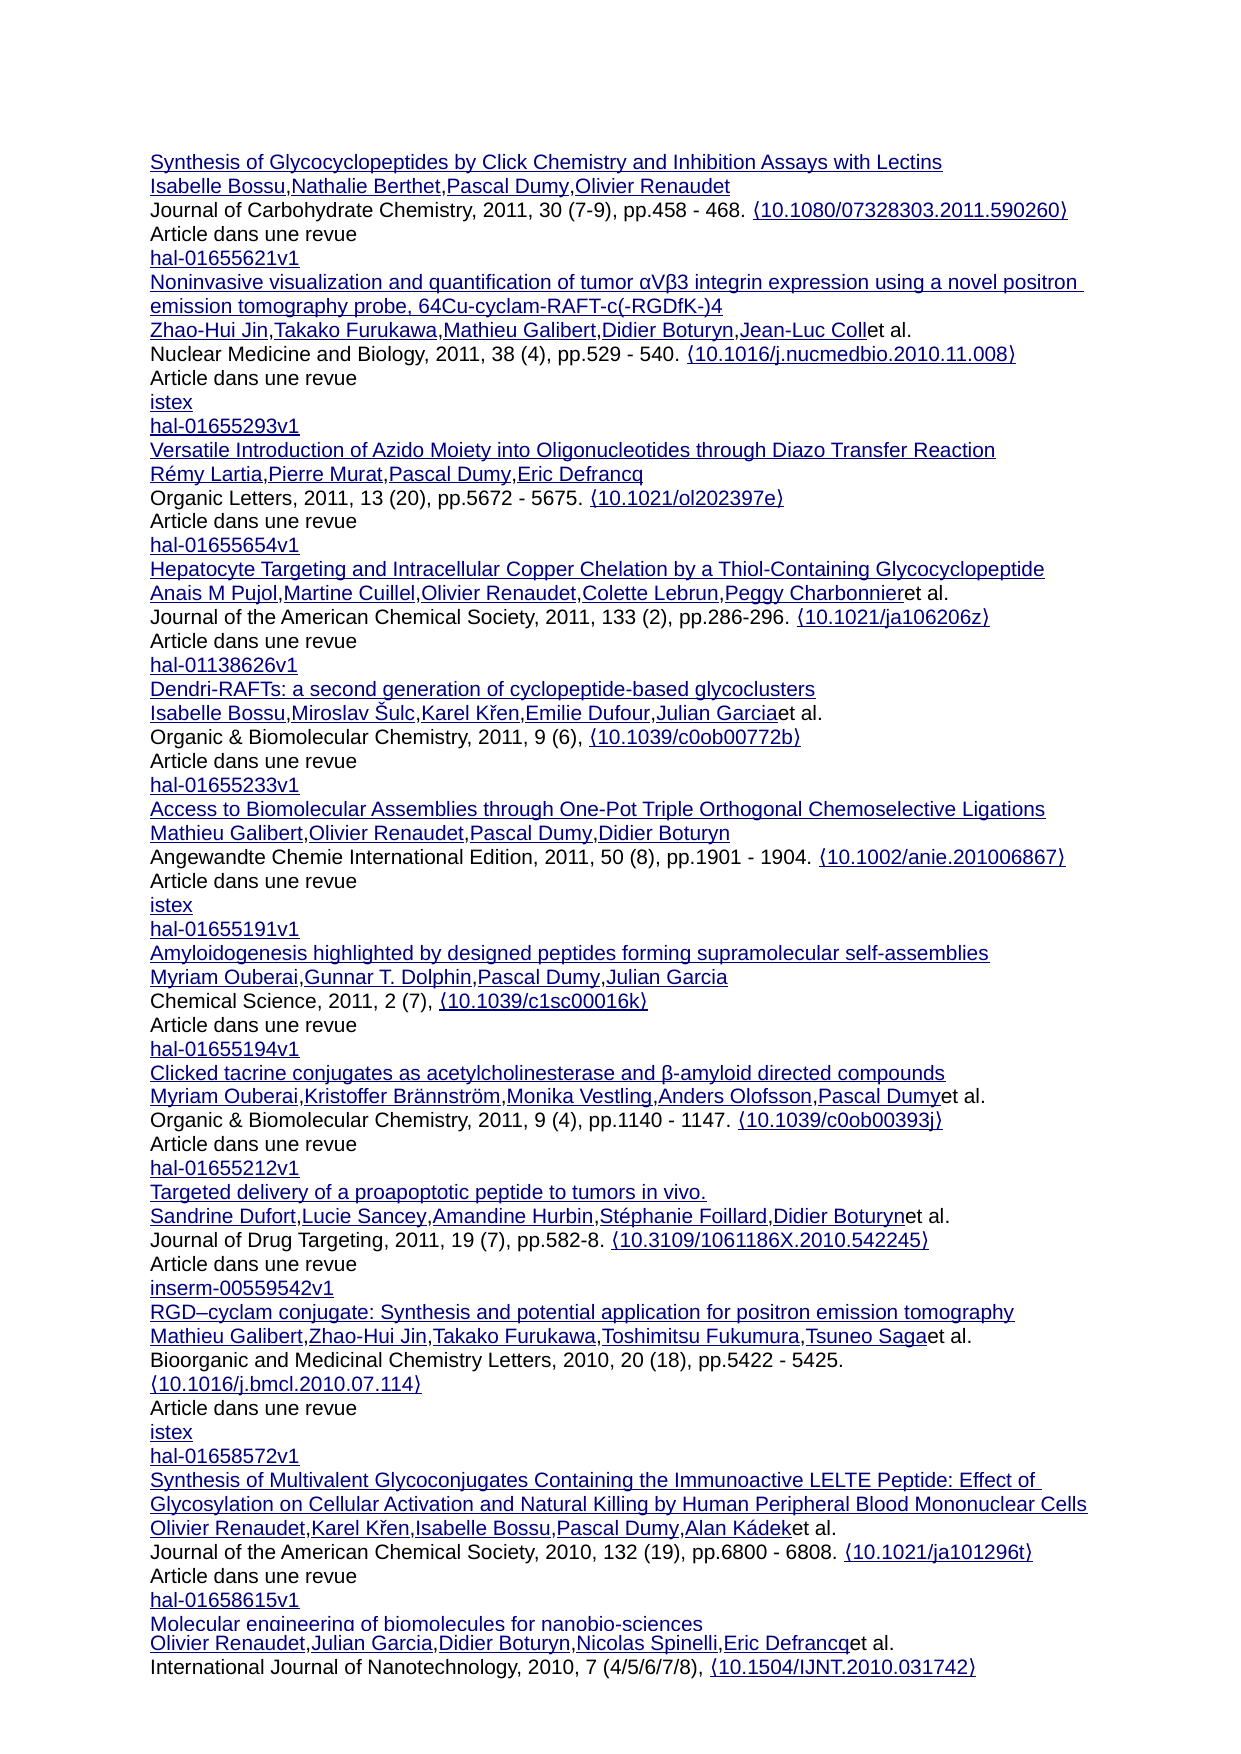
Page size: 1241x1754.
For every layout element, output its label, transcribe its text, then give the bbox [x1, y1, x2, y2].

table_cell Access to Biomolecular Assemblies through One-Pot Triple Orthogonal Chemoselective Ligations Mathieu Galibert,Olivier Renaudet,Pascal Dumy,Didier Boturyn Angewandte Chemie International Edition, 2011, 50 (8), pp.1901 - 1904. ⟨10.1002/anie.201006867⟩ Article dans une revue istex hal-01655191v1 [150, 797, 1090, 941]
table_cell Clicked tacrine conjugates as acetylcholinesterase and β-amyloid directed compounds Myriam Ouberai,Kristoffer Brännström,Monika Vestling,Anders Olofsson,Pascal Dumyet al. Organic & Biomolecular Chemistry, 2011, 9 (4), pp.1140 - 1147. ⟨10.1039/c0ob00393j⟩ Article dans une revue hal-01655212v1 [150, 1060, 1090, 1180]
table_cell Synthesis of Multivalent Glycoconjugates Containing the Immunoactive LELTE Peptide: Effect of Glycosylation on Cellular Activation and Natural Killing by Human Peripheral Blood Mononuclear Cells Olivier Renaudet,Karel Křen,Isabelle Bossu,Pascal Dumy,Alan Kádeket al. Journal of the American Chemical Society, 2010, 132 (19), pp.6800 - 6808. ⟨10.1021/ja101296t⟩ Article dans une revue hal-01658615v1 [150, 1468, 1090, 1611]
table_cell Hepatocyte Targeting and Intracellular Copper Chelation by a Thiol-Containing Glycocyclopeptide Anais M Pujol,Martine Cuillel,Olivier Renaudet,Colette Lebrun,Peggy Charbonnieret al. Journal of the American Chemical Society, 2011, 133 (2), pp.286-296. ⟨10.1021/ja106206z⟩ Article dans une revue hal-01138626v1 [150, 557, 1090, 677]
table_cell Amyloidogenesis highlighted by designed peptides forming supramolecular self-assemblies Myriam Ouberai,Gunnar T. Dolphin,Pascal Dumy,Julian Garcia Chemical Science, 2011, 2 (7), ⟨10.1039/c1sc00016k⟩ Article dans une revue hal-01655194v1 [150, 941, 1090, 1060]
table_cell Dendri-RAFTs: a second generation of cyclopeptide-based glycoclusters Isabelle Bossu,Miroslav Šulc,Karel Křen,Emilie Dufour,Julian Garciaet al. Organic & Biomolecular Chemistry, 2011, 9 (6), ⟨10.1039/c0ob00772b⟩ Article dans une revue hal-01655233v1 [150, 677, 1090, 797]
table_cell Targeted delivery of a proapoptotic peptide to tumors in vivo. Sandrine Dufort,Lucie Sancey,Amandine Hurbin,Stéphanie Foillard,Didier Boturynet al. Journal of Drug Targeting, 2011, 19 (7), pp.582-8. ⟨10.3109/1061186X.2010.542245⟩ Article dans une revue inserm-00559542v1 [150, 1180, 1090, 1300]
table_cell Molecular engineering of biomolecules for nanobio-sciences Olivier Renaudet,Julian Garcia,Didier Boturyn,Nicolas Spinelli,Eric Defrancqet al. International Journal of Nanotechnology, 2010, 7 (4/5/6/7/8), ⟨10.1504/IJNT.2010.031742⟩ [150, 1611, 1090, 1679]
table_cell Synthesis of Glycocyclopeptides by Click Chemistry and Inhibition Assays with Lectins Isabelle Bossu,Nathalie Berthet,Pascal Dumy,Olivier Renaudet Journal of Carbohydrate Chemistry, 2011, 30 (7-9), pp.458 - 468. ⟨10.1080/07328303.2011.590260⟩ Article dans une revue hal-01655621v1 [150, 150, 1090, 270]
table_cell Versatile Introduction of Azido Moiety into Oligonucleotides through Diazo Transfer Reaction Rémy Lartia,Pierre Murat,Pascal Dumy,Eric Defrancq Organic Letters, 2011, 13 (20), pp.5672 - 5675. ⟨10.1021/ol202397e⟩ Article dans une revue hal-01655654v1 [150, 438, 1090, 557]
table_cell RGD–cyclam conjugate: Synthesis and potential application for positron emission tomography Mathieu Galibert,Zhao-Hui Jin,Takako Furukawa,Toshimitsu Fukumura,Tsuneo Sagaet al. Bioorganic and Medicinal Chemistry Letters, 2010, 20 (18), pp.5422 - 5425. ⟨10.1016/j.bmcl.2010.07.114⟩ Article dans une revue istex hal-01658572v1 [150, 1300, 1090, 1468]
table_cell Noninvasive visualization and quantification of tumor αVβ3 integrin expression using a novel positron emission tomography probe, 64Cu-cyclam-RAFT-c(-RGDfK-)4 Zhao-Hui Jin,Takako Furukawa,Mathieu Galibert,Didier Boturyn,Jean-Luc Collet al. Nuclear Medicine and Biology, 2011, 38 (4), pp.529 - 540. ⟨10.1016/j.nucmedbio.2010.11.008⟩ Article dans une revue istex hal-01655293v1 [150, 270, 1090, 437]
